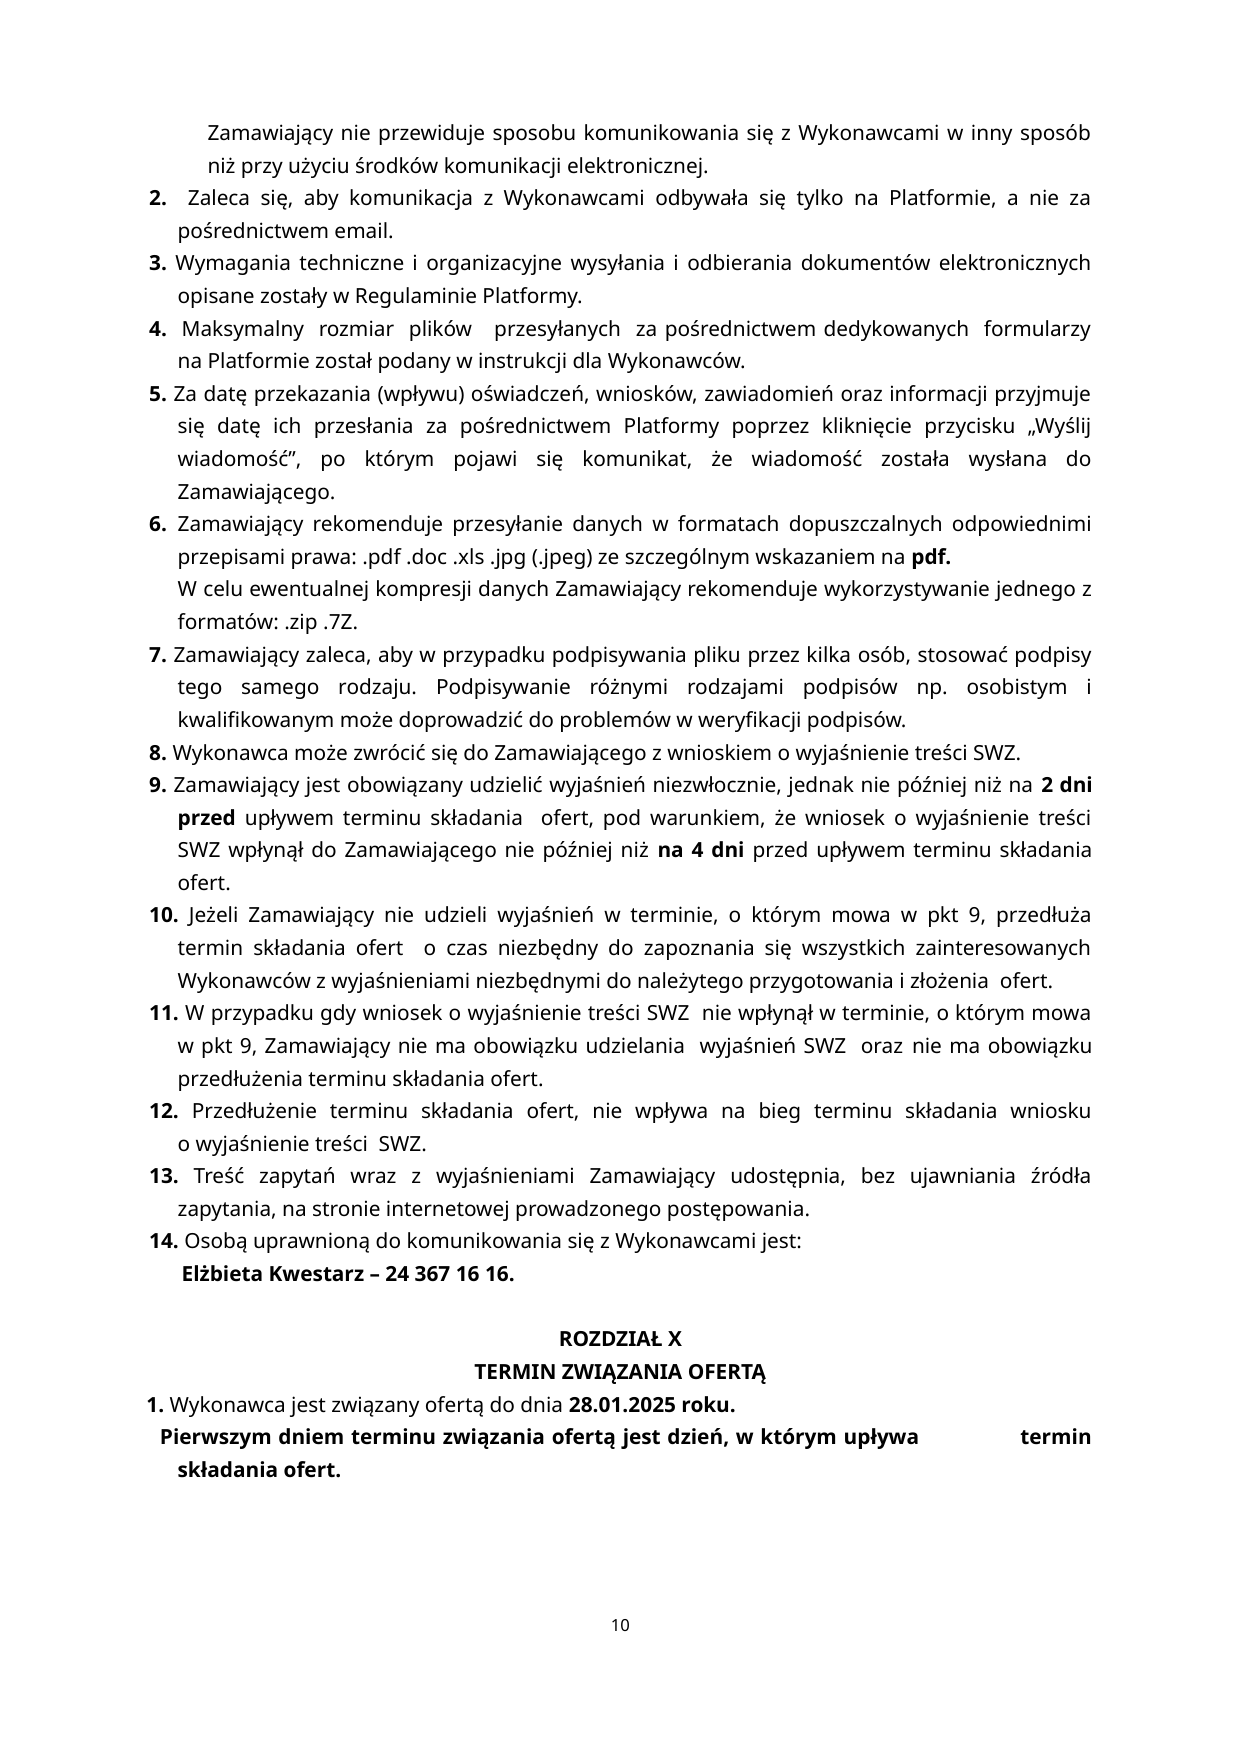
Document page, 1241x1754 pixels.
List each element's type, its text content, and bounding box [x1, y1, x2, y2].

list 4. Maksymalny rozmiar plików przesyłanych za pośrednictwem dedykowanych formularzy na Platformie został podany w instrukcji dla Wykonawców. [149, 314, 1093, 375]
list 2. Zaleca się, aby komunikacja z Wykonawcami odbywała się tylko na Platformie, a nie za pośrednictwem email. [149, 183, 1093, 244]
text 14. Osobą uprawnioną do komunikowania się z Wykonawcami jest: [149, 1227, 1093, 1255]
text 6. Zamawiający rekomenduje przesyłanie danych w formatach dopuszczalnych odpowiednimi przepisami prawa: .pdf .doc .xls .jpg (.jpeg) ze szczególnym wskazaniem na pdf. [149, 509, 1093, 570]
list 5. Za datę przekazania (wpływu) oświadczeń, wniosków, zawiadomień oraz informacji przyjmuje się datę ich przesłania za pośrednictwem Platformy poprzez kliknięcie przycisku „Wyślij wiadomość”, po którym pojawi się komunikat, że wiadomość została wysłana do Zamawiającego. [149, 379, 1093, 505]
text W celu ewentualnej kompresji danych Zamawiający rekomenduje wykorzystywanie jednego z formatów: .zip .7Z. [149, 574, 1093, 636]
text 12. Przedłużenie terminu składania ofert, nie wpływa na bieg terminu składania wniosku o wyjaśnienie treści SWZ. [149, 1096, 1093, 1157]
text 10. Jeżeli Zamawiający nie udzieli wyjaśnień w terminie, o którym mowa w pkt 9, przedłuża termin składania ofert o czas niezbędny do zapoznania się wszystkich zainteresowanych Wykonawców z wyjaśnieniami niezbędnymi do należytego przygotowania i złożenia ofert. [149, 901, 1093, 994]
text 11. W przypadku gdy wniosek o wyjaśnienie treści SWZ nie wpłynął w terminie, o którym mowa w pkt 9, Zamawiający nie ma obowiązku udzielania wyjaśnień SWZ oraz nie ma obowiązku przedłużenia terminu składania ofert. [149, 998, 1093, 1092]
text Elżbieta Kwestarz – 24 367 16 16. [149, 1259, 1093, 1288]
text Zamawiający nie przewiduje sposobu komunikowania się z Wykonawcami w inny sposób niż przy użyciu środków komunikacji elektronicznej. [179, 118, 1093, 179]
text 13. Treść zapytań wraz z wyjaśnieniami Zamawiający udostępnia, bez ujawniania źródła zapytania, na stronie internetowej prowadzonego postępowania. [149, 1161, 1093, 1222]
list 3. Wymagania techniczne i organizacyjne wysyłania i odbierania dokumentów elektronicznych opisane zostały w Regulaminie Platformy. [149, 248, 1093, 309]
text 9. Zamawiający jest obowiązany udzielić wyjaśnień niezwłocznie, jednak nie później niż na 2 dni przed upływem terminu składania ofert, pod warunkiem, że wniosek o wyjaśnienie treści SWZ wpłynął do Zamawiającego nie później niż na 4 dni przed upływem terminu składania ofert. [149, 770, 1093, 896]
text 7. Zamawiający zaleca, aby w przypadku podpisywania pliku przez kilka osób, stosować podpisy tego samego rodzaju. Podpisywanie różnymi rodzajami podpisów np. osobistym i kwalifikowanym może doprowadzić do problemów w weryfikacji podpisów. [149, 640, 1093, 733]
text Pierwszym dniem terminu związania ofertą jest dzień, w którym upływa termin składania ofert. [146, 1422, 1093, 1483]
text 1. Wykonawca jest związany ofertą do dnia 28.01.2025 roku. [146, 1390, 1093, 1418]
text TERMIN ZWIĄZANIA OFERTĄ [148, 1357, 1093, 1386]
text ROZDZIAŁ X [148, 1324, 1093, 1353]
text 8. Wykonawca może zwrócić się do Zamawiającego z wnioskiem o wyjaśnienie treści SWZ. [149, 738, 1093, 766]
